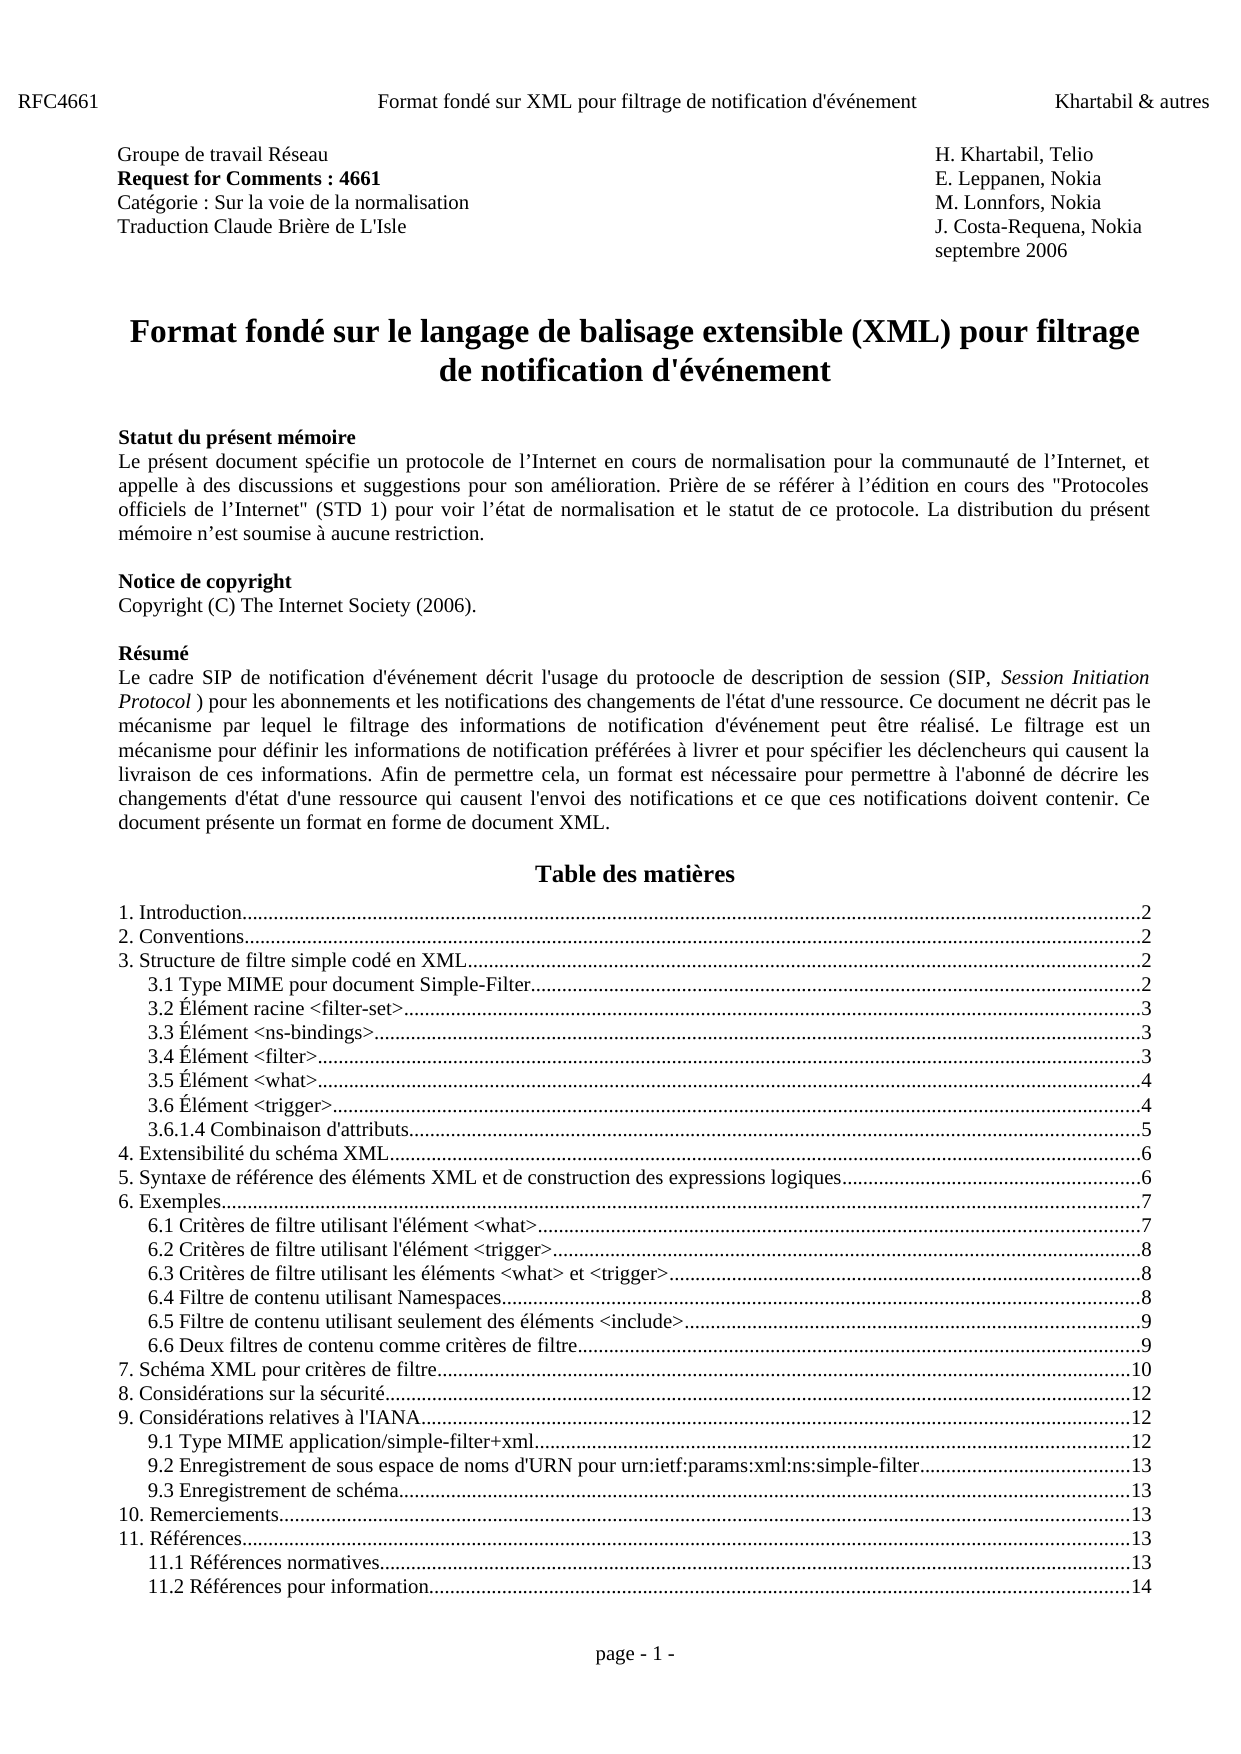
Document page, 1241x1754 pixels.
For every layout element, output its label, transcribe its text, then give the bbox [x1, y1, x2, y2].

text 10. Remerciements 13 [118, 1502, 1152, 1526]
table_cell J. Costa-Requena, Nokia [935, 214, 1151, 238]
text Notice de copyright [118, 569, 1152, 593]
table_cell Traduction Claude Brière de L'Isle [117, 214, 935, 238]
text 3.4 Élément <filter> 3 [148, 1044, 1152, 1068]
text 3. Structure de filtre simple codé en XML 2 [118, 948, 1152, 972]
text 4. Extensibilité du schéma XML 6 [118, 1141, 1152, 1165]
text 6.6 Deux filtres de contenu comme critères de filtre 9 [148, 1333, 1152, 1357]
text 9.3 Enregistrement de schéma 13 [148, 1477, 1152, 1502]
text Statut du présent mémoire [118, 425, 1152, 449]
text 6.3 Critères de filtre utilisant les éléments <what> et <trigger> 8 [148, 1261, 1152, 1285]
text 1. Introduction 2 [118, 900, 1152, 924]
table_cell Catégorie : Sur la voie de la normalisation [117, 190, 935, 214]
text 6.5 Filtre de contenu utilisant seulement des éléments <include> 9 [148, 1309, 1152, 1333]
text 6.4 Filtre de contenu utilisant Namespaces 8 [148, 1285, 1152, 1309]
text 8. Considérations sur la sécurité 12 [118, 1381, 1152, 1405]
table_cell septembre 2006 [935, 238, 1151, 262]
text 3.6.1.4 Combinaison d'attributs 5 [148, 1117, 1152, 1141]
text 5. Syntaxe de référence des éléments XML et de construction des expressions logiques 6 [118, 1165, 1152, 1189]
table_cell [117, 238, 935, 262]
subtitle Format fondé sur le langage de balisage extensible (XML) pour filtrage de notification d'événement [118, 311, 1152, 388]
text 3.3 Élément <ns-bindings> 3 [148, 1020, 1152, 1044]
table_header H. Khartabil, Telio [935, 142, 1151, 166]
text 6.2 Critères de filtre utilisant l'élément <trigger> 8 [148, 1237, 1152, 1261]
text 2. Conventions 2 [118, 924, 1152, 948]
table_header Groupe de travail Réseau [117, 142, 935, 166]
text 9.2 Enregistrement de sous espace de noms d'URN pour urn:ietf:params:xml:ns:simple-filter 13 [148, 1453, 1152, 1477]
text 9.1 Type MIME application/simple-filter+xml 12 [148, 1429, 1152, 1453]
text 6.1 Critères de filtre utilisant l'élément <what> 7 [148, 1213, 1152, 1237]
subtitle Table des matières [118, 859, 1152, 887]
text Résumé [118, 641, 1152, 665]
text 3.5 Élément <what> 4 [148, 1068, 1152, 1092]
text Le cadre SIP de notification d'événement décrit l'usage du protoocle de description de session (SIP, Session Initiation Protocol ) pour les abonnements et les notifications des changements de l'état d'une ressource. Ce document ne décrit pas le mécanisme par lequel le filtrage des informations de notification d'événement peut être réalisé. Le filtrage est un mécanisme pour définir les informations de notification préférées à livrer et pour spécifier les déclencheurs qui causent la livraison de ces informations. Afin de permettre cela, un format est nécessaire pour permettre à l'abonné de décrire les changements d'état d'une ressource qui causent l'envoi des notifications et ce que ces notifications doivent contenir. Ce document présente un format en forme de document XML. [118, 665, 1152, 834]
text 6. Exemples 7 [118, 1189, 1152, 1213]
table_cell Request for Comments : 4661 [117, 166, 935, 190]
text 7. Schéma XML pour critères de filtre 10 [118, 1357, 1152, 1381]
text 11. Références 13 [118, 1526, 1152, 1550]
text Le présent document spécifie un protocole de l’Internet en cours de normalisation pour la communauté de l’Internet, et appelle à des discussions et suggestions pour son amélioration. Prière de se référer à l’édition en cours des "Protocoles officiels de l’Internet" (STD 1) pour voir l’état de normalisation et le statut de ce protocole. La distribution du présent mémoire n’est soumise à aucune restriction. [118, 449, 1152, 545]
text 3.2 Élément racine <filter-set> 3 [148, 996, 1152, 1020]
text 11.2 Références pour information 14 [148, 1574, 1152, 1598]
table_cell E. Leppanen, Nokia [935, 166, 1151, 190]
text 3.6 Élément <trigger> 4 [148, 1092, 1152, 1117]
text 11.1 Références normatives 13 [148, 1550, 1152, 1574]
table_cell M. Lonnfors, Nokia [935, 190, 1151, 214]
text 9. Considérations relatives à l'IANA 12 [118, 1405, 1152, 1429]
text Copyright (C) The Internet Society (2006). [118, 593, 1152, 617]
text 3.1 Type MIME pour document Simple-Filter 2 [148, 972, 1152, 996]
